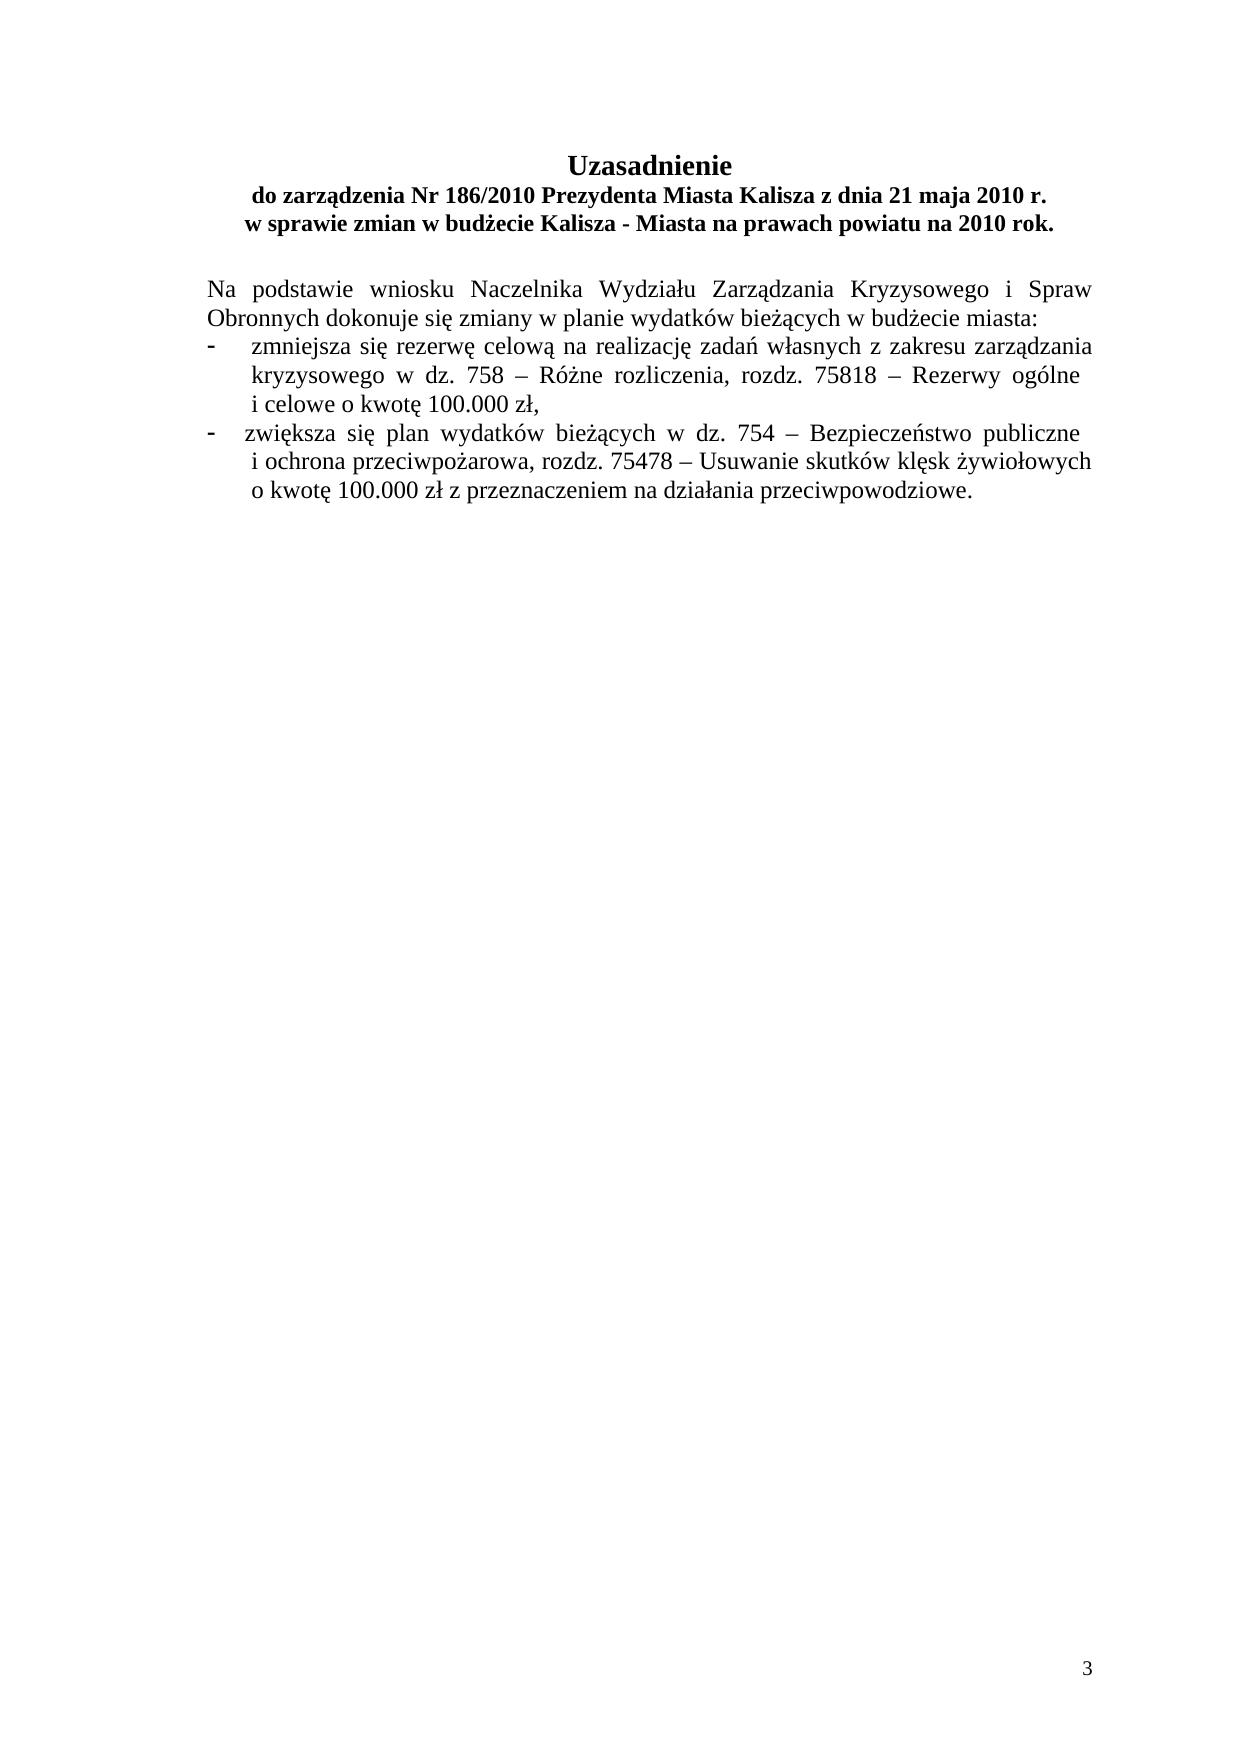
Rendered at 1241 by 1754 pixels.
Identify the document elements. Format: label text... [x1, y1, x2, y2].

text Uzasadnienie [207, 148, 1092, 181]
title Na podstawie wniosku Naczelnika Wydziału Zarządzania Kryzysowego i Spraw Obronnych dokonuje się zmiany w planie wydatków bieżących w budżecie miasta: [207, 274, 1092, 331]
list zwiększa się plan wydatków bieżących w dz. 754 – Bezpieczeństwo publiczne i ochrona przeciwpożarowa, rozdz. 75478 – Usuwanie skutków klęsk żywiołowych o kwotę 100.000 zł z przeznaczeniem na działania przeciwpowodziowe. [207, 418, 1092, 504]
list zmniejsza się rezerwę celową na realizację zadań własnych z zakresu zarządzania kryzysowego w dz. 758 – Różne rozliczenia, rozdz. 75818 – Rezerwy ogólne i celowe o kwotę 100.000 zł, [207, 331, 1092, 418]
title do zarządzenia Nr 186/2010 Prezydenta Miasta Kalisza z dnia 21 maja 2010 r. w sprawie zmian w budżecie Kalisza - Miasta na prawach powiatu na 2010 rok. [207, 181, 1092, 236]
